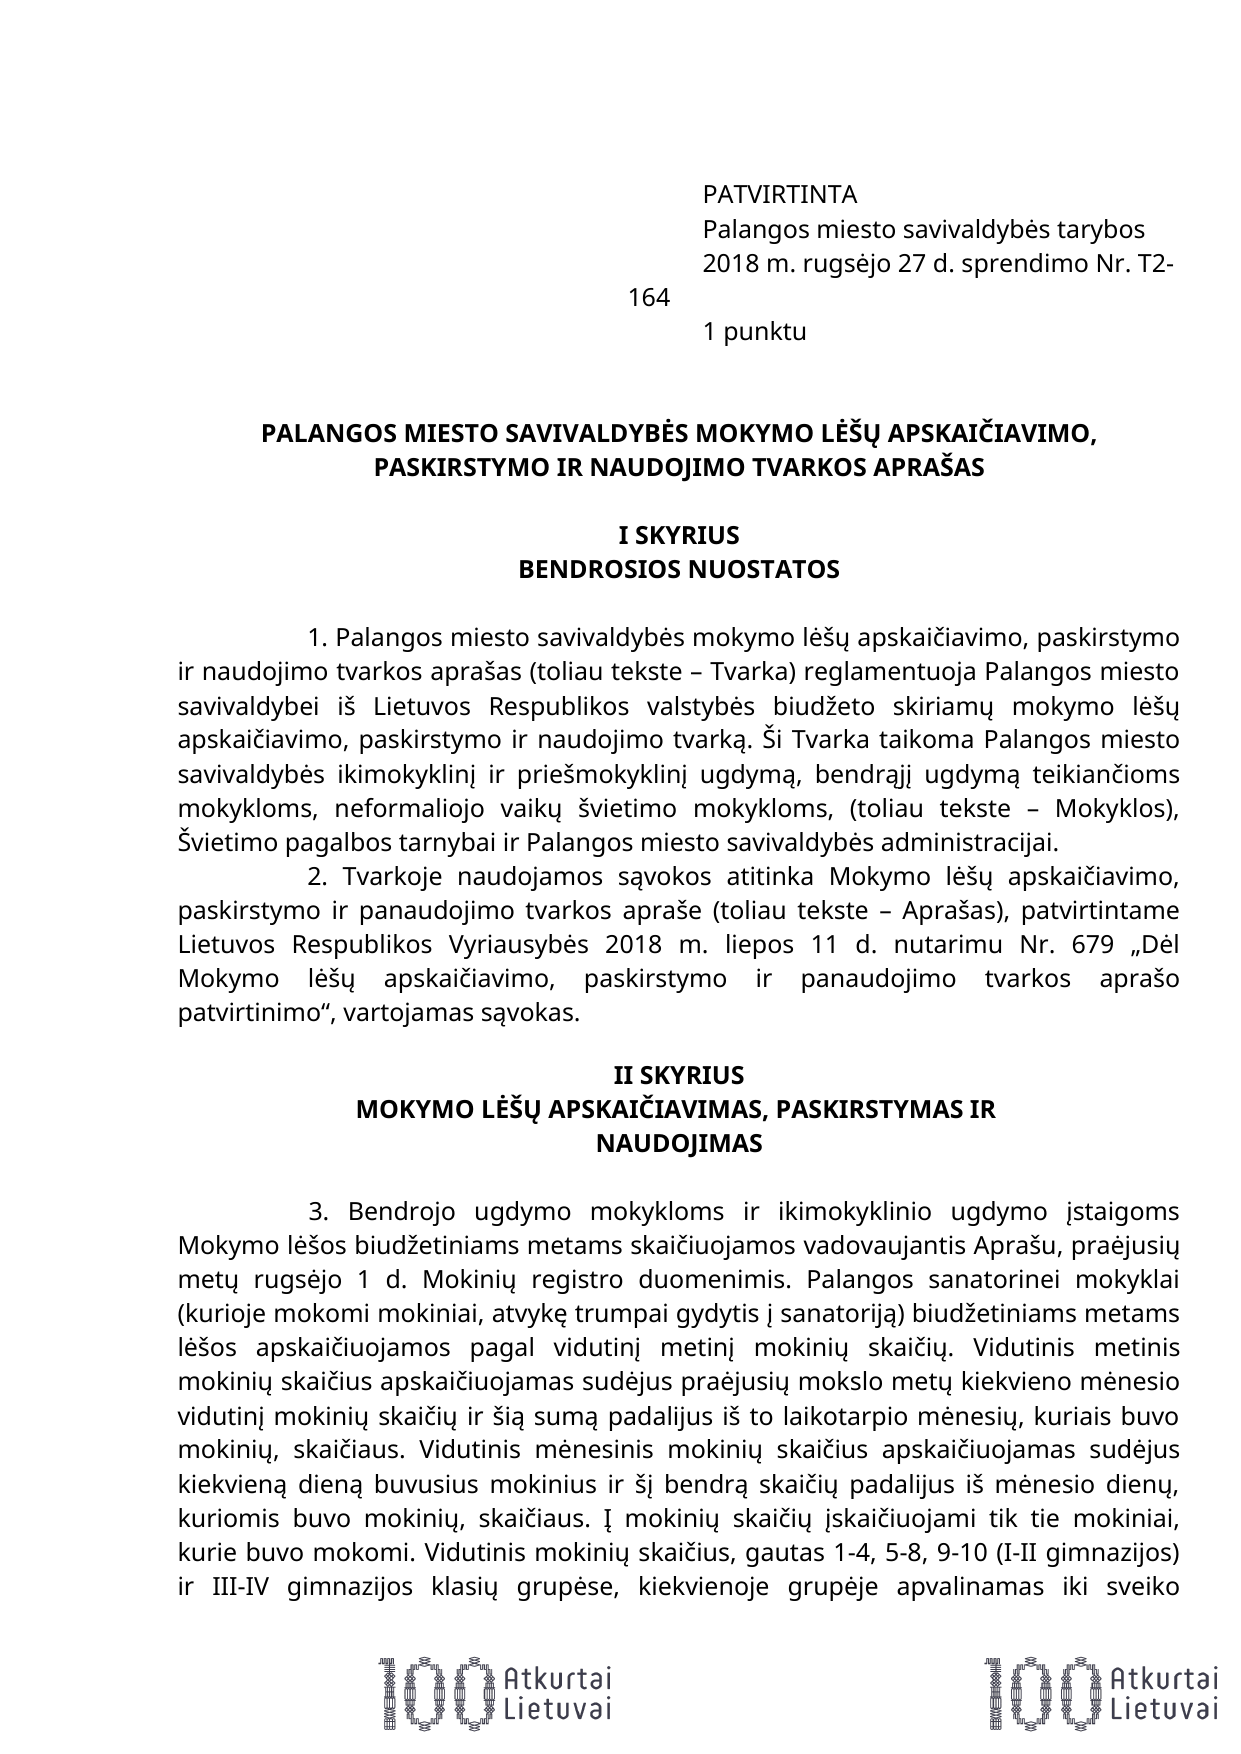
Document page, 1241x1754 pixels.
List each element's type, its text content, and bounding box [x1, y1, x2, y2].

text PALANGOS MIESTO SAVIVALDYBĖS MOKYMO LĖŠŲ APSKAIČIAVIMO, PASKIRSTYMO IR NAUDOJIMO TVARKOS APRAŠAS [177, 416, 1181, 484]
text 2018 m. rugsėjo 27 d. sprendimo Nr. T2-164 [627, 245, 1181, 313]
text 2. Tvarkoje naudojamos sąvokos atitinka Mokymo lėšų apskaičiavimo, paskirstymo ir panaudojimo tvarkos apraše (toliau tekste – Aprašas), patvirtintame Lietuvos Respublikos Vyriausybės 2018 m. liepos 11 d. nutarimu Nr. 679 „Dėl Mokymo lėšų apskaičiavimo, paskirstymo ir panaudojimo tvarkos aprašo patvirtinimo“, vartojamas sąvokas. [177, 858, 1181, 1029]
text MOKYMO LĖŠŲ APSKAIČIAVIMAS, PASKIRSTYMAS IR [177, 1092, 1181, 1126]
text I SKYRIUS [177, 518, 1181, 552]
text II SKYRIUS [177, 1057, 1181, 1092]
text 3. Bendrojo ugdymo mokykloms ir ikimokyklinio ugdymo įstaigoms Mokymo lėšos biudžetiniams metams skaičiuojamos vadovaujantis Aprašu, praėjusių metų rugsėjo 1 d. Mokinių registro duomenimis. Palangos sanatorinei mokyklai (kurioje mokomi mokiniai, atvykę trumpai gydytis į sanatoriją) biudžetiniams metams lėšos apskaičiuojamos pagal vidutinį metinį mokinių skaičių. Vidutinis metinis mokinių skaičius apskaičiuojamas sudėjus praėjusių mokslo metų kiekvieno mėnesio vidutinį mokinių skaičių ir šią sumą padalijus iš to laikotarpio mėnesių, kuriais buvo mokinių, skaičiaus. Vidutinis mėnesinis mokinių skaičius apskaičiuojamas sudėjus kiekvieną dieną buvusius mokinius ir šį bendrą skaičių padalijus iš mėnesio dienų, kuriomis buvo mokinių, skaičiaus. Į mokinių skaičių įskaičiuojami tik tie mokiniai, kurie buvo mokomi. Vidutinis mokinių skaičius, gautas 1-4, 5-8, 9-10 (I-II gimnazijos) ir III-IV gimnazijos klasių grupėse, kiekvienoje grupėje apvalinamas iki sveiko [177, 1194, 1181, 1602]
text BENDROSIOS NUOSTATOS [177, 552, 1181, 586]
text PATVIRTINTA [702, 177, 1181, 211]
text Palangos miesto savivaldybės tarybos [627, 211, 1181, 245]
text 1 punktu [627, 313, 1181, 347]
text NAUDOJIMAS [177, 1126, 1181, 1160]
text 1. Palangos miesto savivaldybės mokymo lėšų apskaičiavimo, paskirstymo ir naudojimo tvarkos aprašas (toliau tekste – Tvarka) reglamentuoja Palangos miesto savivaldybei iš Lietuvos Respublikos valstybės biudžeto skiriamų mokymo lėšų apskaičiavimo, paskirstymo ir naudojimo tvarką. Ši Tvarka taikoma Palangos miesto savivaldybės ikimokyklinį ir priešmokyklinį ugdymą, bendrąjį ugdymą teikiančioms mokykloms, neformaliojo vaikų švietimo mokykloms, (toliau tekste – Mokyklos), Švietimo pagalbos tarnybai ir Palangos miesto savivaldybės administracijai. [177, 620, 1181, 858]
